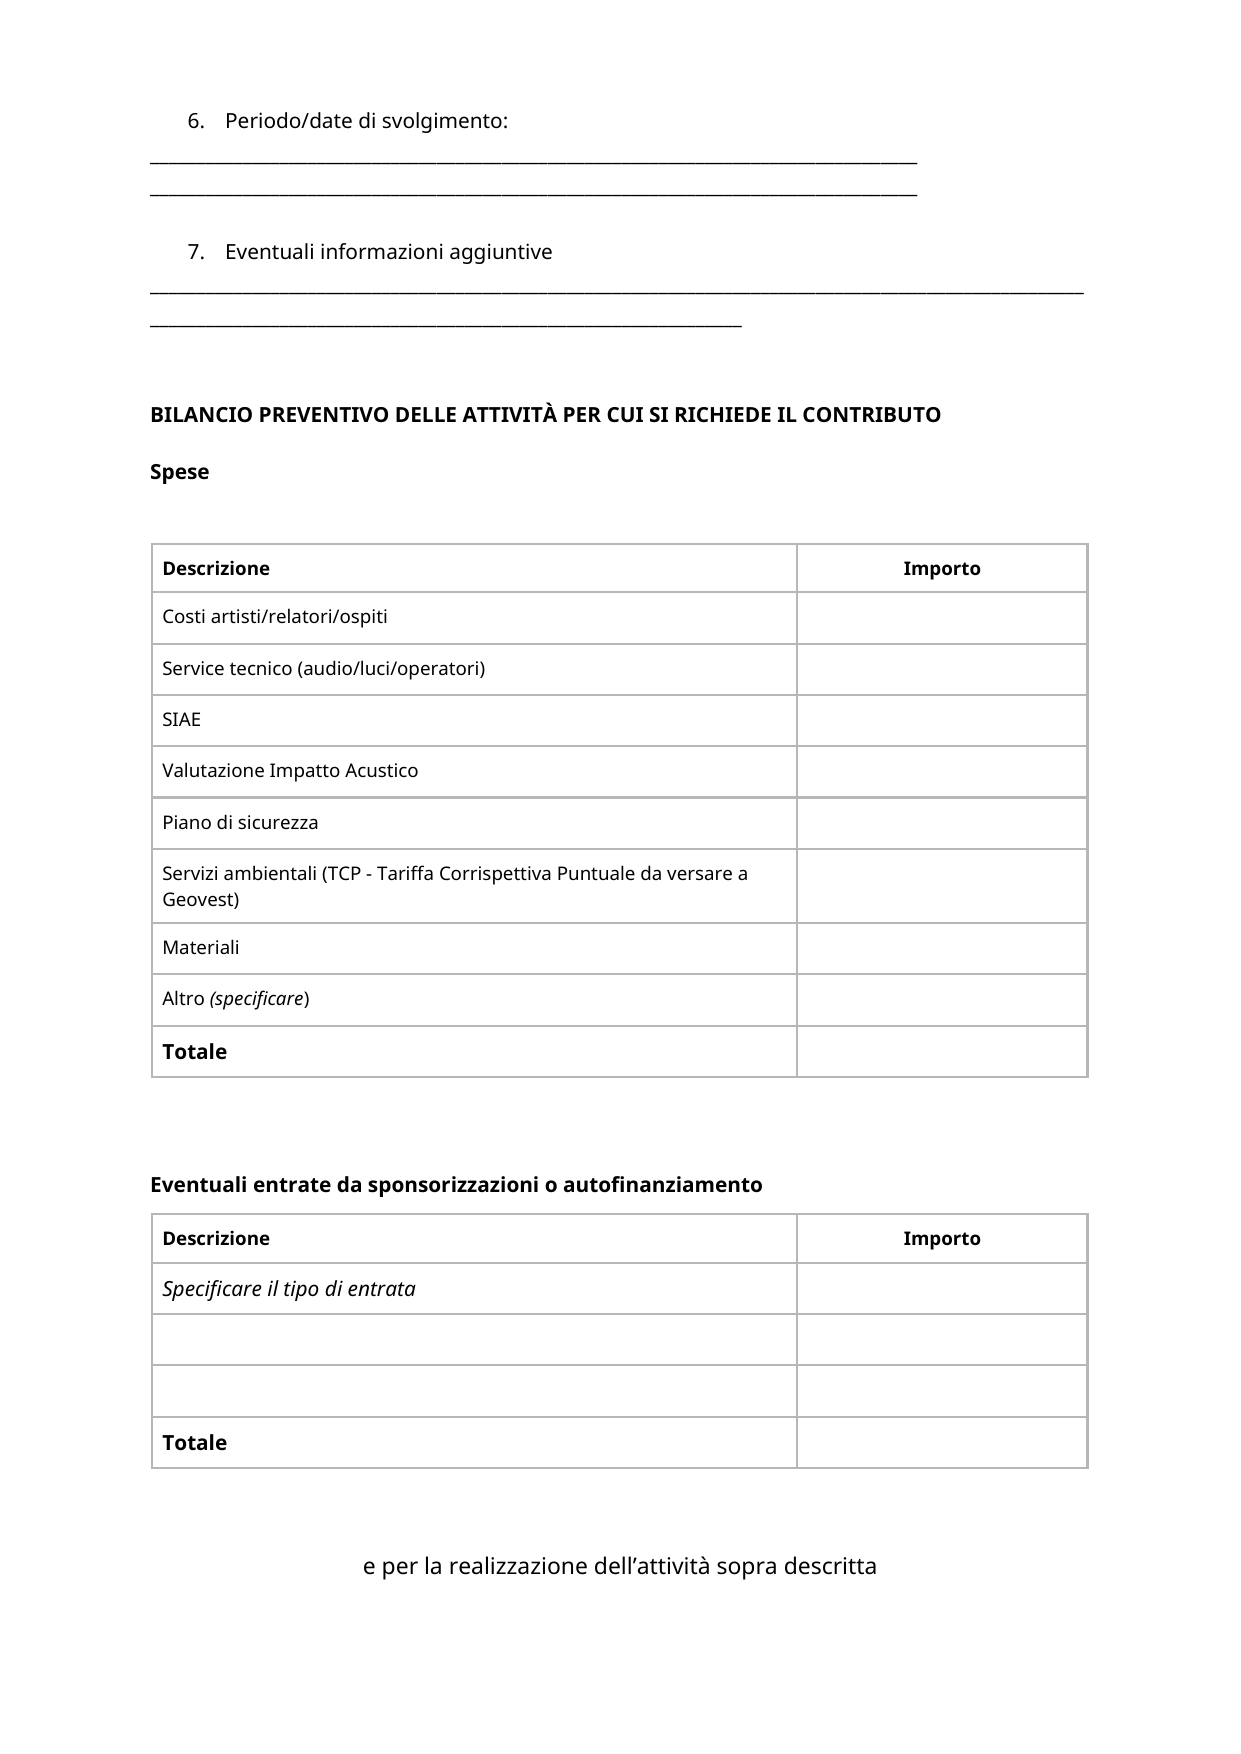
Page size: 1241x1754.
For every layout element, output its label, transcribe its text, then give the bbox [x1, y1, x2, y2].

table_cell Totale [153, 1027, 796, 1076]
text BILANCIO PREVENTIVO DELLE ATTIVITÀ PER CUI SI RICHIEDE IL CONTRIBUTO [150, 400, 1090, 428]
table_cell Valutazione Impatto Acustico [153, 747, 796, 796]
table_cell [798, 1366, 1086, 1416]
text Spese [150, 457, 1090, 528]
table_cell [153, 1366, 796, 1416]
table_cell Piano di sicurezza [153, 799, 796, 848]
list Eventuali informazioni aggiuntive [187, 237, 1090, 265]
table_cell Totale [153, 1418, 796, 1467]
text ___________________________________________________________________________________ [150, 139, 1090, 167]
table_cell [798, 850, 1086, 922]
table_header Importo [798, 545, 1086, 591]
table_cell [798, 1315, 1086, 1364]
table_cell [798, 924, 1086, 973]
table_cell [798, 593, 1086, 642]
table_cell [798, 799, 1086, 848]
table_header Descrizione [153, 545, 796, 591]
text ___________________________________________________________________________________ [150, 172, 1090, 200]
table_cell Costi artisti/relatori/ospiti [153, 593, 796, 642]
table_cell Servizi ambientali (TCP - Tariffa Corrispettiva Puntuale da versare a Geovest) [153, 850, 796, 922]
text e per la realizzazione dell’attività sopra descritta [150, 1550, 1090, 1582]
table_cell Altro (specificare) [153, 975, 796, 1024]
table_cell [798, 1264, 1086, 1313]
table_cell Service tecnico (audio/luci/operatori) [153, 645, 796, 694]
table_cell Specificare il tipo di entrata [153, 1264, 796, 1313]
table_cell [798, 696, 1086, 745]
list Periodo/date di svolgimento: [187, 106, 1090, 135]
table_cell [798, 975, 1086, 1024]
table_cell SIAE [153, 696, 796, 745]
text _____________________________________________________________________________________________________________________________________________________________________ [150, 269, 1090, 330]
table_cell [798, 1418, 1086, 1467]
table_cell [798, 747, 1086, 796]
table_cell [798, 645, 1086, 694]
text Eventuali entrate da sponsorizzazioni o autofinanziamento [150, 1171, 1090, 1199]
table_cell [798, 1027, 1086, 1076]
table_header Importo [798, 1215, 1086, 1262]
table_cell [153, 1315, 796, 1364]
table_cell Materiali [153, 924, 796, 973]
table_header Descrizione [153, 1215, 796, 1262]
